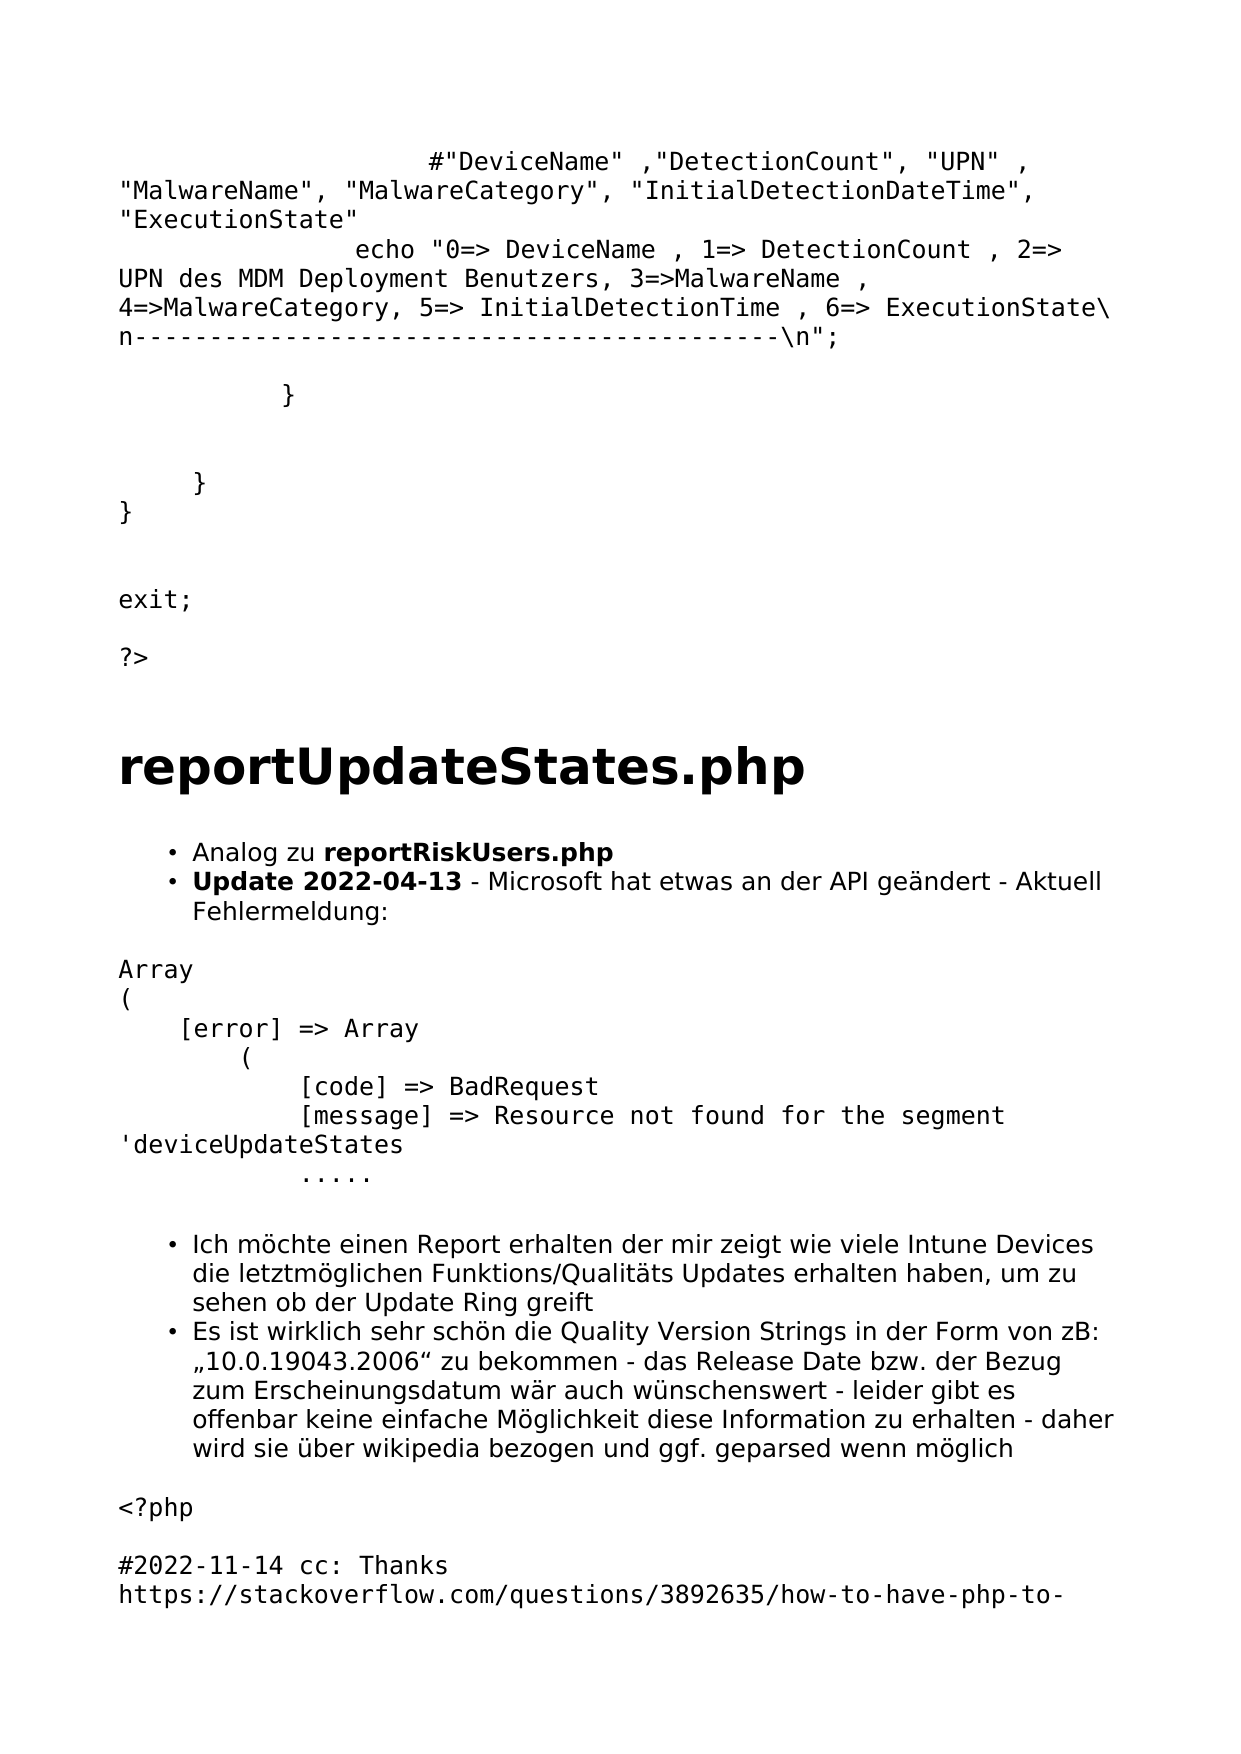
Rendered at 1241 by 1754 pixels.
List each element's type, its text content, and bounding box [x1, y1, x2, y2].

text #"DeviceName" ,"DetectionCount", "UPN" , "MalwareName", "MalwareCategory", "InitialDetectionDateTime", "ExecutionState" echo "0=> DeviceName , 1=> DetectionCount , 2=> UPN des MDM Deployment Benutzers, 3=>MalwareName , 4=>MalwareCategory, 5=> InitialDetectionTime , 6=> ExecutionState\n-------------------------------------------\n"; } } } exit; ?> [118, 118, 1122, 701]
list Update 2022-04-13 - Microsoft hat etwas an der API geändert - Aktuell Fehlermeldung: [177, 868, 1122, 926]
text <?php #2022-11-14 cc: Thanks https://stackoverflow.com/questions/3892635/how-to-have-php-to- [118, 1493, 1122, 1609]
text Array ( [error] => Array ( [code] => BadRequest [message] => Resource not found for the segment 'deviceUpdateStates ..... [118, 955, 1122, 1189]
list Ich möchte einen Report erhalten der mir zeigt wie viele Intune Devices die letztmöglichen Funktions/Qualitäts Updates erhalten haben, um zu sehen ob der Update Ring greift [177, 1230, 1122, 1317]
list Es ist wirklich sehr schön die Quality Version Strings in der Form von zB: „10.0.19043.2006“ zu bekommen - das Release Date bzw. der Bezug zum Erscheinungsdatum wär auch wünschenswert - leider gibt es offenbar keine einfache Möglichkeit diese Information zu erhalten - daher wird sie über wikipedia bezogen und ggf. geparsed wenn möglich [177, 1317, 1122, 1463]
list Analog zu reportRiskUsers.php [177, 838, 1122, 868]
subtitle reportUpdateStates.php [118, 738, 1122, 796]
